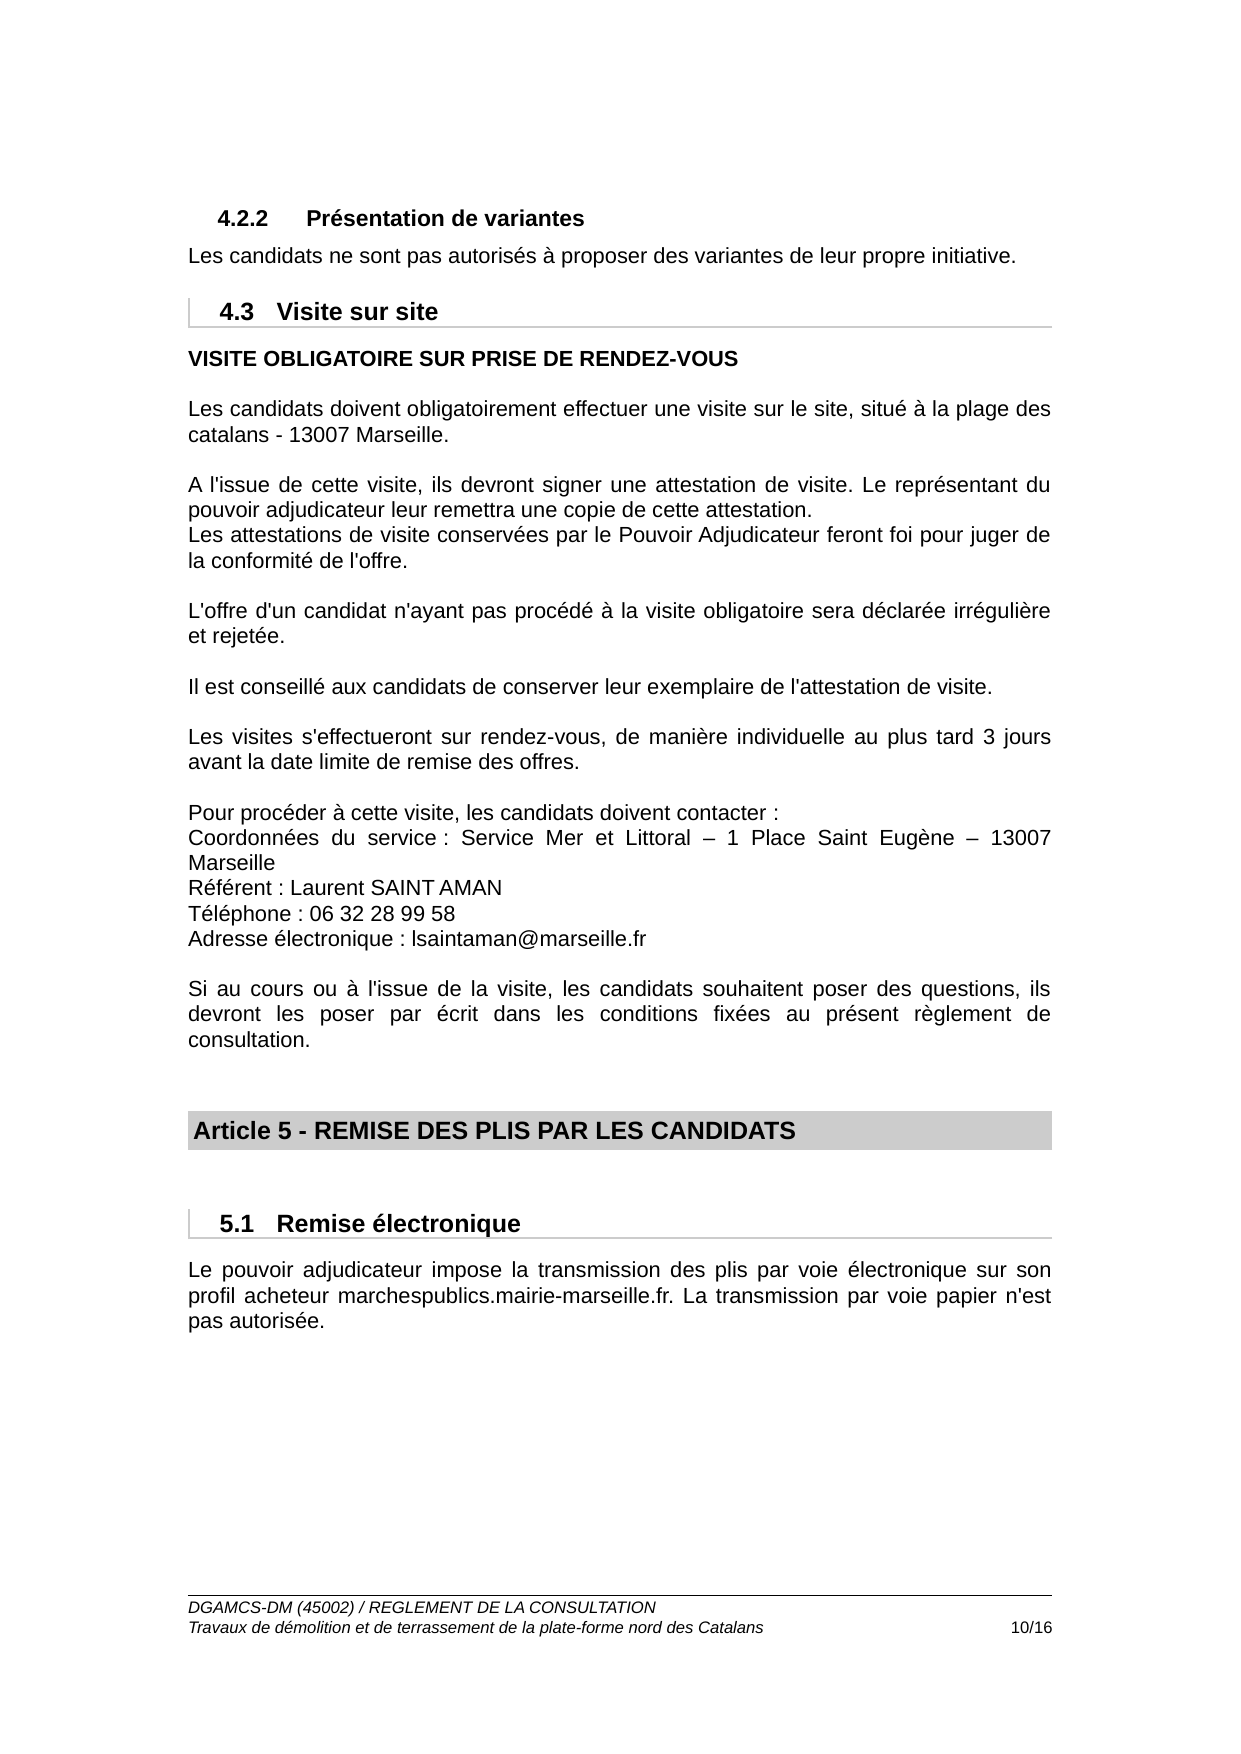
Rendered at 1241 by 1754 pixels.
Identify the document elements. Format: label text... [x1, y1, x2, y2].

text VISITE OBLIGATOIRE SUR PRISE DE RENDEZ-VOUS [188, 346, 1052, 371]
subtitle Visite sur site [188, 297, 1052, 326]
text A l'issue de cette visite, ils devront signer une attestation de visite. Le représentant du pouvoir adjudicateur leur remettra une copie de cette attestation. [188, 472, 1052, 522]
text Les candidats ne sont pas autorisés à proposer des variantes de leur propre initiative. [188, 243, 1052, 268]
text Coordonnées du service : Service Mer et Littoral – 1 Place Saint Eugène – 13007 Marseille [188, 825, 1052, 875]
text Pour procéder à cette visite, les candidats doivent contacter : [188, 800, 1052, 825]
text Il est conseillé aux candidats de conserver leur exemplaire de l'attestation de visite. [188, 674, 1052, 699]
text Le pouvoir adjudicateur impose la transmission des plis par voie électronique sur son profil acheteur marchespublics.mairie-marseille.fr. La transmission par voie papier n'est pas autorisée. [188, 1257, 1052, 1333]
subtitle REMISE DES PLIS PAR LES CANDIDATS [190, 1113, 1050, 1148]
text Adresse électronique : lsaintaman@marseille.fr [188, 926, 1052, 951]
subtitle Remise électronique [190, 1209, 1052, 1237]
text Téléphone : 06 32 28 99 58 [188, 901, 1052, 926]
text Les candidats doivent obligatoirement effectuer une visite sur le site, situé à la plage des catalans - 13007 Marseille. [188, 396, 1052, 447]
text L'offre d'un candidat n'ayant pas procédé à la visite obligatoire sera déclarée irrégulière et rejetée. [188, 598, 1052, 648]
text Référent : Laurent SAINT AMAN [188, 875, 1052, 901]
text Les visites s'effectueront sur rendez-vous, de manière individuelle au plus tard 3 jours avant la date limite de remise des offres. [188, 724, 1052, 774]
text Les attestations de visite conservées par le Pouvoir Adjudicateur feront foi pour juger de la conformité de l'offre. [188, 522, 1052, 573]
text Si au cours ou à l'issue de la visite, les candidats souhaitent poser des questions, ils devront les poser par écrit dans les conditions fixées au présent règlement de consultation. [188, 976, 1052, 1052]
subtitle Présentation de variantes [188, 204, 1052, 231]
